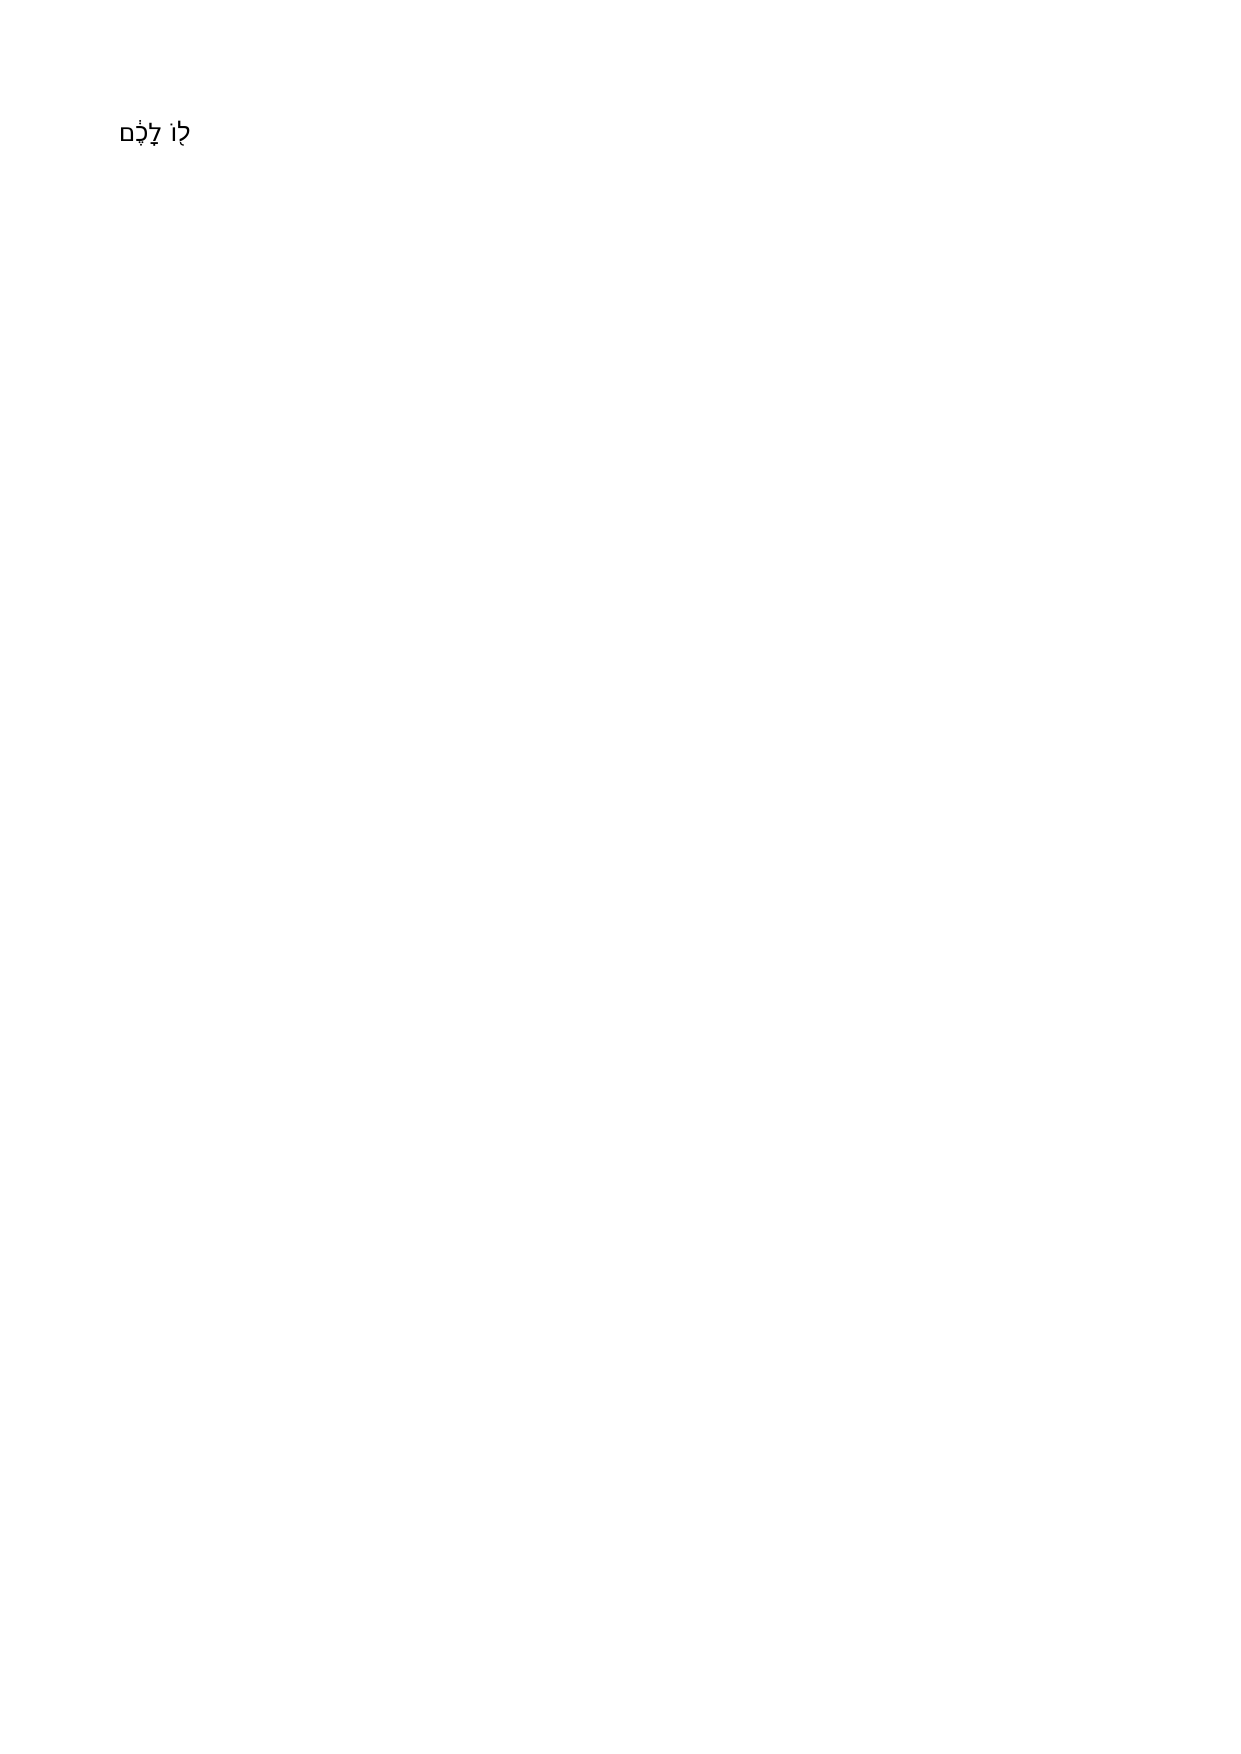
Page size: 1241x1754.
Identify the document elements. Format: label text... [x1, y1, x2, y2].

text ל֖וֹ לָכֶ֔ם [118, 118, 1122, 147]
